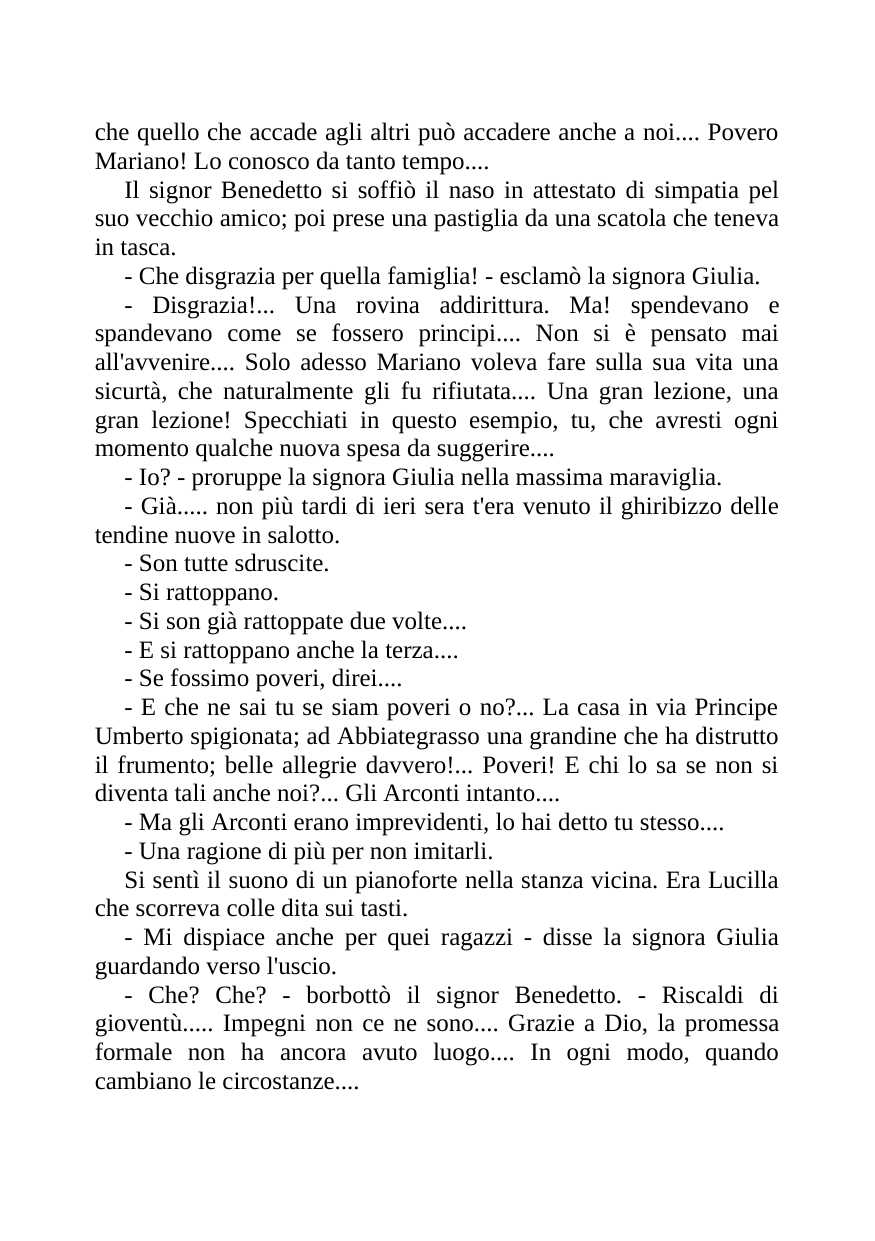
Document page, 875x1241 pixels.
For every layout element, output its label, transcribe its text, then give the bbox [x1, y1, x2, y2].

text - Una ragione di più per non imitarli. [94, 836, 779, 865]
text - Se fossimo poveri, direi.... [94, 663, 779, 692]
text - Mi dispiace anche per quei ragazzi - disse la signora Giulia guardando verso l'uscio. [94, 922, 779, 980]
text - Che disgrazia per quella famiglia! - esclamò la signora Giulia. [94, 261, 779, 290]
text - Disgrazia!... Una rovina addirittura. Ma! spendevano e spandevano come se fossero principi.... Non si è pensato mai all'avvenire.... Solo adesso Mariano voleva fare sulla sua vita una sicurtà, che naturalmente gli fu rifiutata.... Una gran lezione, una gran lezione! Specchiati in questo esempio, tu, che avresti ogni momento qualche nuova spesa da suggerire.... [94, 290, 779, 462]
text - Son tutte sdruscite. [94, 548, 779, 577]
text - Io? - proruppe la signora Giulia nella massima maraviglia. [94, 462, 779, 491]
text - Si rattoppano. [94, 577, 779, 606]
text - Che? Che? - borbottò il signor Benedetto. - Riscaldi di gioventù..... Impegni non ce ne sono.... Grazie a Dio, la promessa formale non ha ancora avuto luogo.... In ogni modo, quando cambiano le circostanze.... [94, 980, 779, 1095]
text - Già..... non più tardi di ieri sera t'era venuto il ghiribizzo delle tendine nuove in salotto. [94, 491, 779, 548]
text - E che ne sai tu se siam poveri o no?... La casa in via Principe Umberto spigionata; ad Abbiategrasso una grandine che ha distrutto il frumento; belle allegrie davvero!... Poveri! E chi lo sa se non si diventa tali anche noi?... Gli Arconti intanto.... [94, 692, 779, 807]
text Il signor Benedetto si soffiò il naso in attestato di simpatia pel suo vecchio amico; poi prese una pastiglia da una scatola che teneva in tasca. [94, 175, 779, 261]
text che quello che accade agli altri può accadere anche a noi.... Povero Mariano! Lo conosco da tanto tempo.... [94, 117, 779, 175]
text Si sentì il suono di un pianoforte nella stanza vicina. Era Lucilla che scorreva colle dita sui tasti. [94, 865, 779, 922]
text - E si rattoppano anche la terza.... [94, 635, 779, 663]
text - Ma gli Arconti erano imprevidenti, lo hai detto tu stesso.... [94, 807, 779, 836]
text - Si son già rattoppate due volte.... [94, 606, 779, 635]
